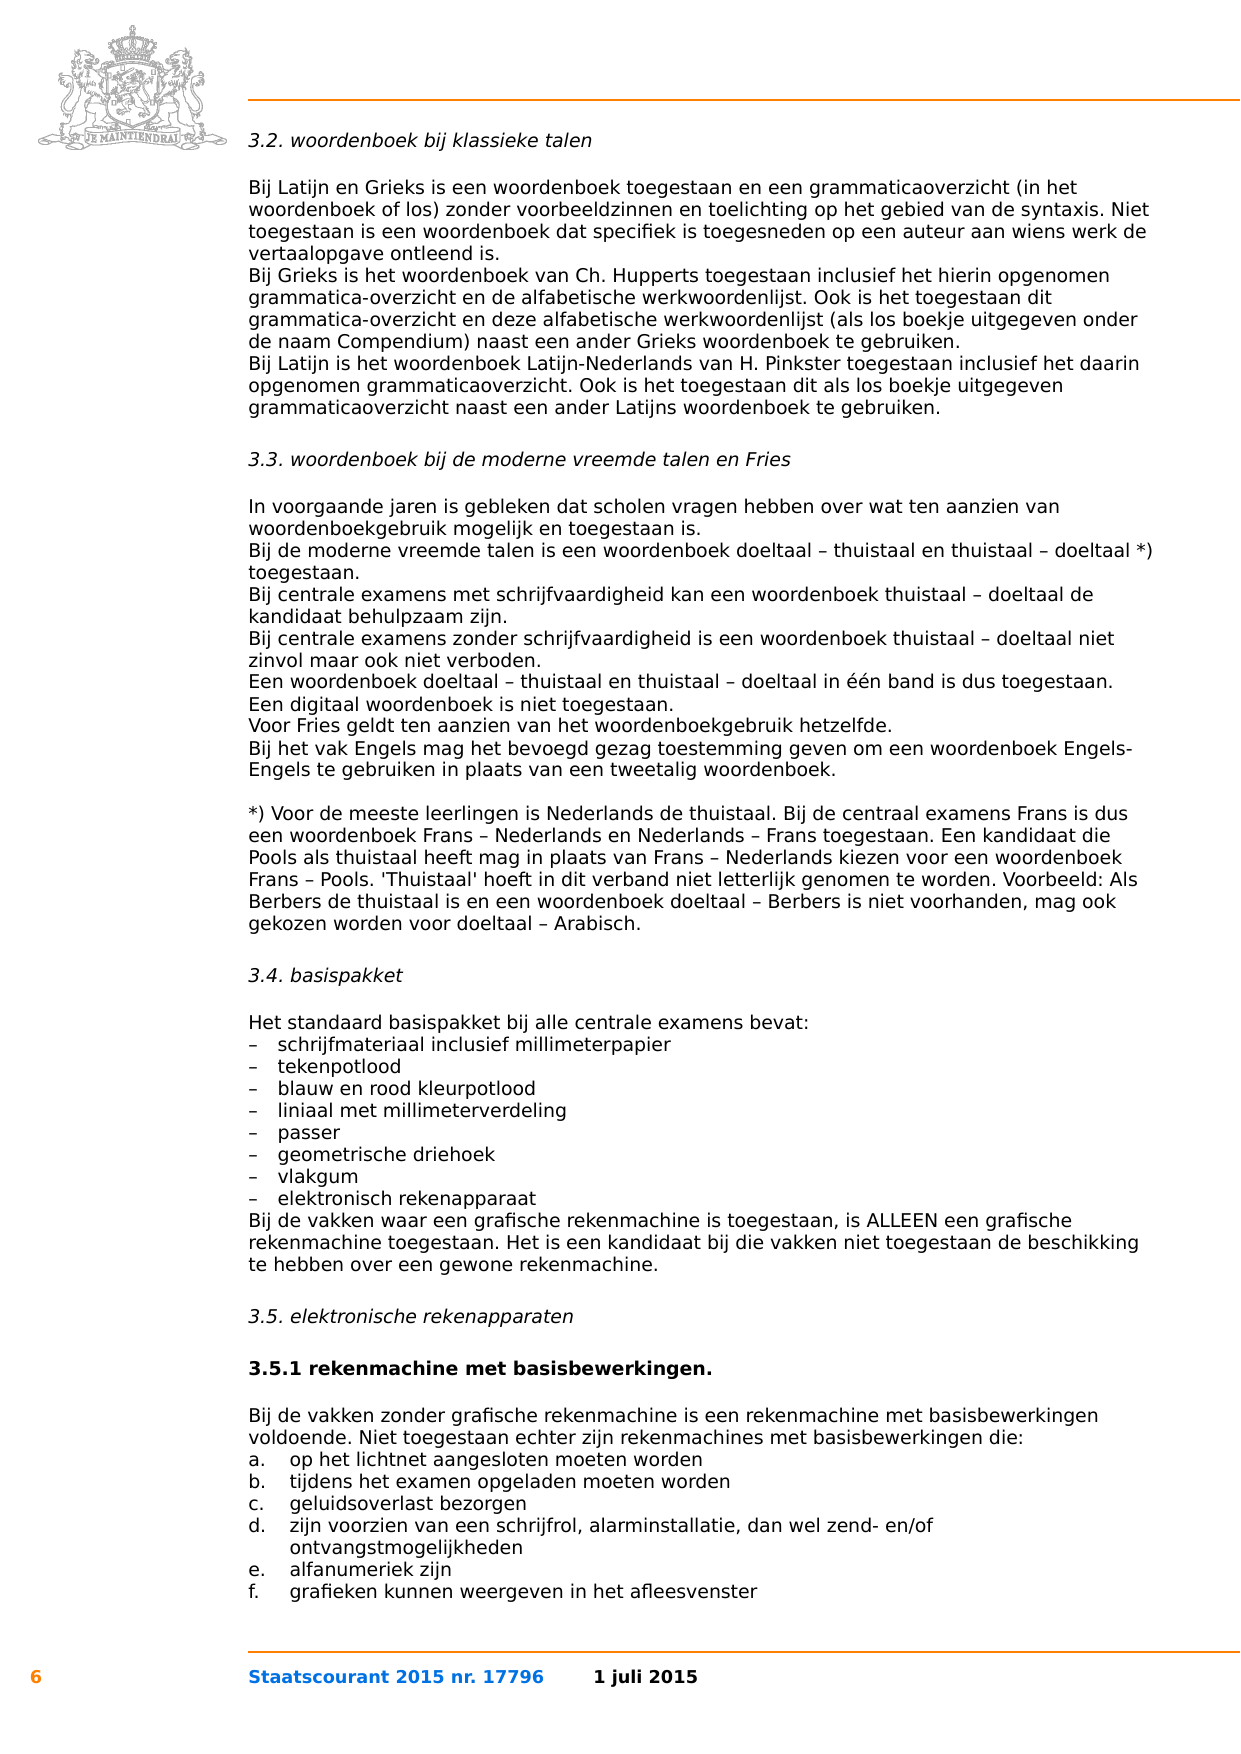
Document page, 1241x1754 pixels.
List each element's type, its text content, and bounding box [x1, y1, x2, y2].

text Een woordenboek doeltaal – thuistaal en thuistaal – doeltaal in één band is dus toegestaan. [248, 671, 1163, 693]
text Het standaard basispakket bij alle centrale examens bevat: [248, 1012, 1163, 1034]
text Bij Latijn is het woordenboek Latijn-Nederlands van H. Pinkster toegestaan inclusief het daarin opgenomen grammaticaoverzicht. Ook is het toegestaan dit als los boekje uitgegeven grammaticaoverzicht naast een ander Latijns woordenboek te gebruiken. [248, 353, 1163, 419]
text – liniaal met millimeterverdeling [248, 1100, 1163, 1122]
text Bij Grieks is het woordenboek van Ch. Hupperts toegestaan inclusief het hierin opgenomen grammatica-overzicht en de alfabetische werkwoordenlijst. Ook is het toegestaan dit grammatica-overzicht en deze alfabetische werkwoordenlijst (als los boekje uitgegeven onder de naam Compendium) naast een ander Grieks woordenboek te gebruiken. [248, 265, 1163, 353]
text Bij de moderne vreemde talen is een woordenboek doeltaal – thuistaal en thuistaal – doeltaal *) toegestaan. [248, 539, 1163, 583]
text Bij centrale examens zonder schrijfvaardigheid is een woordenboek thuistaal – doeltaal niet zinvol maar ook niet verboden. [248, 627, 1163, 671]
text Bij de vakken waar een grafische rekenmachine is toegestaan, is ALLEEN een grafische rekenmachine toegestaan. Het is een kandidaat bij die vakken niet toegestaan de beschikking te hebben over een gewone rekenmachine. [248, 1210, 1163, 1276]
text – tekenpotlood [248, 1056, 1163, 1078]
subtitle 3.5.1 rekenmachine met basisbewerkingen. [248, 1358, 1163, 1380]
picture [38, 25, 227, 150]
text Bij Latijn en Grieks is een woordenboek toegestaan en een grammaticaoverzicht (in het woordenboek of los) zonder voorbeeldzinnen en toelichting op het gebied van de syntaxis. Niet toegestaan is een woordenboek dat specifiek is toegesneden op een auteur aan wiens werk de vertaalopgave ontleend is. [248, 177, 1163, 265]
text f. grafieken kunnen weergeven in het afleesvenster [248, 1581, 1163, 1603]
text – vlakgum [248, 1166, 1163, 1188]
text – passer [248, 1122, 1163, 1144]
text In voorgaande jaren is gebleken dat scholen vragen hebben over wat ten aanzien van woordenboekgebruik mogelijk en toegestaan is. [248, 496, 1163, 539]
text Een digitaal woordenboek is niet toegestaan. [248, 693, 1163, 715]
subtitle 3.4. basispakket [248, 965, 1163, 987]
text *) Voor de meeste leerlingen is Nederlands de thuistaal. Bij de centraal examens Frans is dus een woordenboek Frans – Nederlands en Nederlands – Frans toegestaan. Een kandidaat die Pools als thuistaal heeft mag in plaats van Frans – Nederlands kiezen voor een woordenboek Frans – Pools. 'Thuistaal' hoeft in dit verband niet letterlijk genomen te worden. Voorbeeld: Als Berbers de thuistaal is en een woordenboek doeltaal – Berbers is niet voorhanden, mag ook gekozen worden voor doeltaal – Arabisch. [248, 803, 1163, 935]
text – schrijfmateriaal inclusief millimeterpapier [248, 1034, 1163, 1056]
text – elektronisch rekenapparaat [248, 1188, 1163, 1210]
subtitle 3.3. woordenboek bij de moderne vreemde talen en Fries [248, 449, 1163, 471]
text – geometrische driehoek [248, 1144, 1163, 1166]
text a. op het lichtnet aangesloten moeten worden [248, 1449, 1163, 1471]
text d. zijn voorzien van een schrijfrol, alarminstallatie, dan wel zend- en/of ontvangstmogelijkheden [248, 1515, 1163, 1559]
text c. geluidsoverlast bezorgen [248, 1493, 1163, 1515]
text Bij de vakken zonder grafische rekenmachine is een rekenmachine met basisbewerkingen voldoende. Niet toegestaan echter zijn rekenmachines met basisbewerkingen die: [248, 1405, 1163, 1449]
subtitle 3.5. elektronische rekenapparaten [248, 1306, 1163, 1328]
text b. tijdens het examen opgeladen moeten worden [248, 1471, 1163, 1493]
subtitle 3.2. woordenboek bij klassieke talen [248, 130, 1163, 152]
text Bij het vak Engels mag het bevoegd gezag toestemming geven om een woordenboek Engels-Engels te gebruiken in plaats van een tweetalig woordenboek. [248, 737, 1163, 781]
text Bij centrale examens met schrijfvaardigheid kan een woordenboek thuistaal – doeltaal de kandidaat behulpzaam zijn. [248, 583, 1163, 627]
text Voor Fries geldt ten aanzien van het woordenboekgebruik hetzelfde. [248, 715, 1163, 737]
text – blauw en rood kleurpotlood [248, 1078, 1163, 1100]
text e. alfanumeriek zijn [248, 1559, 1163, 1581]
